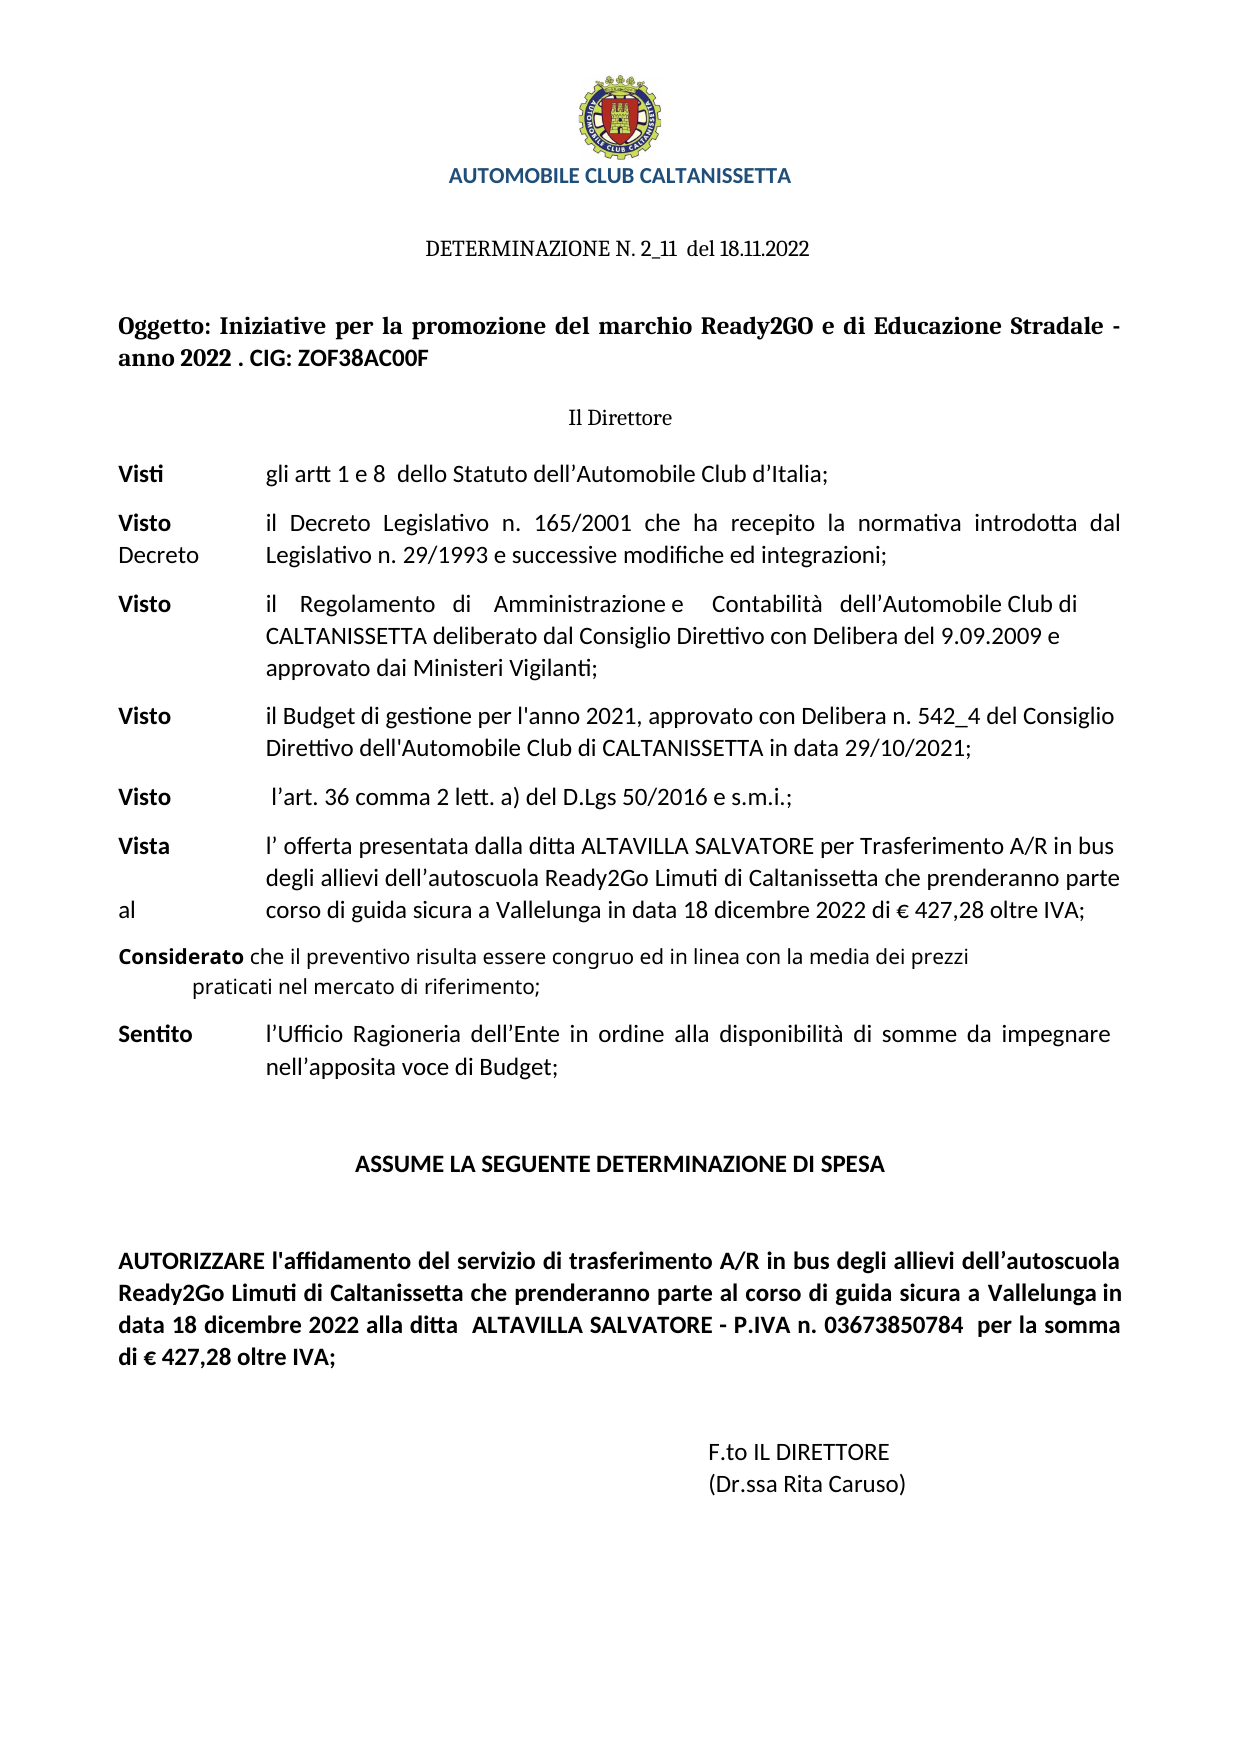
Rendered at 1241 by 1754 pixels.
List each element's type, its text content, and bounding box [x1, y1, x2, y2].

text Sentito l’Ufficio Ragioneria dell’Ente in ordine alla disponibilità di somme da impegnare nell’apposita voce di Budget; [118, 1019, 1122, 1081]
text ASSUME LA SEGUENTE DETERMINAZIONE DI SPESA [118, 1148, 1122, 1178]
text Visto il Decreto Legislativo n. 165/2001 che ha recepito la normativa introdotta dal Decreto Legislativo n. 29/1993 e successive modifiche ed integrazioni; [118, 507, 1122, 570]
text Visto il Budget di gestione per l'anno 2021, approvato con Delibera n. 542_4 del Consiglio Direttivo dell'Automobile Club di CALTANISSETTA in data 29/10/2021; [118, 701, 1122, 763]
text Considerato che il preventivo risulta essere congruo ed in linea con la media dei prezzi praticati nel mercato di riferimento; [118, 942, 1122, 1001]
text AUTORIZZARE l'affidamento del servizio di trasferimento A/R in bus degli allievi dell’autoscuola Ready2Go Limuti di Caltanissetta che prenderanno parte al corso di guida sicura a Vallelunga in data 18 dicembre 2022 alla ditta ALTAVILLA SALVATORE - P.IVA n. 03673850784 per la somma di € 427,28 oltre IVA; [118, 1245, 1122, 1372]
text (Dr.ssa Rita Caruso) [118, 1468, 1122, 1498]
text Oggetto: Iniziative per la promozione del marchio Ready2GO e di Educazione Stradale - anno 2022 . CIG: ZOF38AC00F [118, 312, 1122, 372]
text Visto il Regolamento di Amministrazione e Contabilità dell’Automobile Club di CALTANISSETTA deliberato dal Consiglio Direttivo con Delibera del 9.09.2009 e approvato dai Ministeri Vigilanti; [118, 588, 1122, 682]
text Il Direttore [118, 404, 1122, 431]
text Vista l’ offerta presentata dalla ditta ALTAVILLA SALVATORE per Trasferimento A/R in bus degli allievi dell’autoscuola Ready2Go Limuti di Caltanissetta che prenderanno parte al corso di guida sicura a Vallelunga in data 18 dicembre 2022 di € 427,28 oltre IVA; [118, 830, 1122, 924]
text Visto l’art. 36 comma 2 lett. a) del D.Lgs 50/2016 e s.m.i.; [118, 781, 1122, 812]
text DETERMINAZIONE N. 2_11 del 18.11.2022 [118, 235, 1122, 262]
text F.to IL DIRETTORE [118, 1436, 1122, 1466]
text Visti gli artt 1 e 8 dello Statuto dell’Automobile Club d’Italia; [118, 459, 1122, 489]
picture [578, 75, 662, 160]
